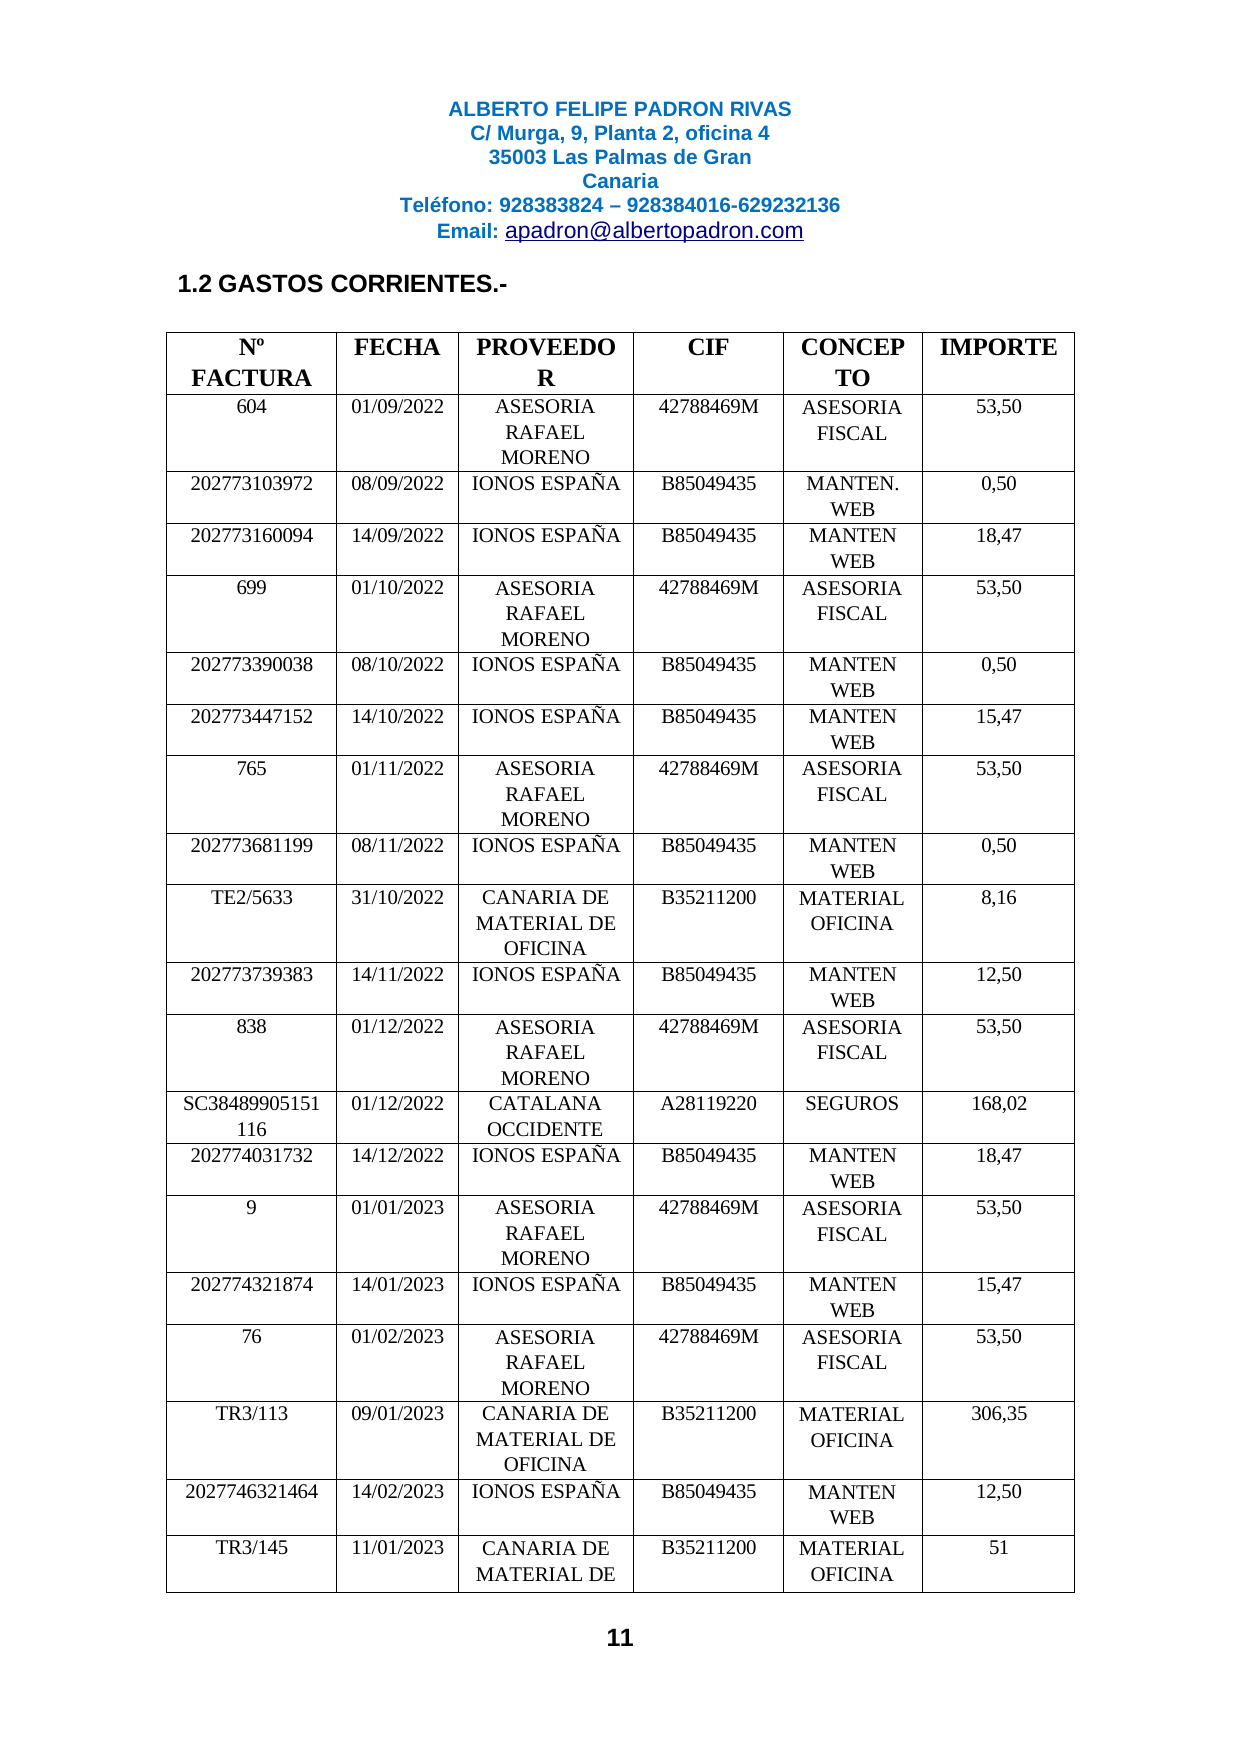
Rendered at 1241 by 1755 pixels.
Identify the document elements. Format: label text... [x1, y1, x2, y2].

table_cell 14/09/2022 [337, 524, 458, 574]
list GASTOS CORRIENTES.- [177, 269, 1209, 298]
table_cell MANTEN WEB [784, 653, 922, 704]
table_cell MANTEN WEB [784, 1480, 922, 1535]
table_cell 202774031732 [167, 1144, 336, 1194]
table_cell MANTEN. WEB [784, 472, 922, 523]
table_cell ASESORIA RAFAEL MORENO [459, 395, 633, 471]
table_cell B85049435 [634, 472, 783, 523]
table_cell TR3/145 [167, 1536, 336, 1592]
table_cell 0,50 [923, 653, 1074, 704]
table_header Nº FACTURA [167, 333, 336, 393]
table_cell 604 [167, 395, 336, 471]
table_cell 765 [167, 756, 336, 833]
table_cell IONOS ESPAÑA [459, 1273, 633, 1324]
table_cell 0,50 [923, 834, 1074, 884]
table_cell IONOS ESPAÑA [459, 963, 633, 1014]
table_cell 14/11/2022 [337, 963, 458, 1014]
table_cell 202773681199 [167, 834, 336, 884]
table_cell 42788469M [634, 1325, 783, 1401]
table_cell 53,50 [923, 395, 1074, 471]
table_cell TE2/5633 [167, 885, 336, 962]
table_cell MATERIAL OFICINA [784, 1402, 922, 1479]
table_cell 18,47 [923, 1144, 1074, 1194]
table_cell 15,47 [923, 1273, 1074, 1324]
table_cell 11/01/2023 [337, 1536, 458, 1592]
table_cell IONOS ESPAÑA [459, 705, 633, 755]
table_header IMPORTE [923, 333, 1074, 393]
table_cell 18,47 [923, 524, 1074, 574]
table_header CONCEP TO [784, 333, 922, 393]
table_cell B85049435 [634, 524, 783, 574]
table_cell ASESORIA FISCAL [784, 1325, 922, 1401]
table_cell CATALANA OCCIDENTE [459, 1092, 633, 1143]
table_cell 202773103972 [167, 472, 336, 523]
table_cell 53,50 [923, 1325, 1074, 1401]
table_cell B85049435 [634, 705, 783, 755]
table_cell MANTEN WEB [784, 705, 922, 755]
table_cell 31/10/2022 [337, 885, 458, 962]
table_cell IONOS ESPAÑA [459, 472, 633, 523]
table_cell 8,16 [923, 885, 1074, 962]
table_cell 42788469M [634, 576, 783, 652]
table_cell 12,50 [923, 963, 1074, 1014]
table_cell 01/11/2022 [337, 756, 458, 833]
table_cell B85049435 [634, 1480, 783, 1535]
table_cell ASESORIA RAFAEL MORENO [459, 576, 633, 652]
table_cell MANTEN WEB [784, 1144, 922, 1194]
table_cell B35211200 [634, 885, 783, 962]
table_cell IONOS ESPAÑA [459, 653, 633, 704]
table_cell B85049435 [634, 1144, 783, 1194]
table_cell IONOS ESPAÑA [459, 524, 633, 574]
table_cell MATERIAL OFICINA [784, 1536, 922, 1592]
table_cell SEGUROS [784, 1092, 922, 1143]
table_cell MANTEN WEB [784, 963, 922, 1014]
table_cell B35211200 [634, 1402, 783, 1479]
table_cell A28119220 [634, 1092, 783, 1143]
table_cell ASESORIA FISCAL [784, 576, 922, 652]
table_cell ASESORIA FISCAL [784, 1196, 922, 1272]
table_cell 14/10/2022 [337, 705, 458, 755]
table_cell 202773160094 [167, 524, 336, 574]
table_cell MATERIAL OFICINA [784, 885, 922, 962]
table_cell 9 [167, 1196, 336, 1272]
table_cell 01/10/2022 [337, 576, 458, 652]
table_cell ASESORIA FISCAL [784, 395, 922, 471]
table_cell B85049435 [634, 653, 783, 704]
table_cell 42788469M [634, 1015, 783, 1091]
table_cell MANTEN WEB [784, 1273, 922, 1324]
table_cell IONOS ESPAÑA [459, 834, 633, 884]
table_cell SC38489905151 116 [167, 1092, 336, 1143]
table_cell 08/11/2022 [337, 834, 458, 884]
table_cell 14/12/2022 [337, 1144, 458, 1194]
table_cell 01/01/2023 [337, 1196, 458, 1272]
table_cell 14/02/2023 [337, 1480, 458, 1535]
table_cell 53,50 [923, 1196, 1074, 1272]
table_cell 08/10/2022 [337, 653, 458, 704]
table_cell B35211200 [634, 1536, 783, 1592]
table_cell 202773739383 [167, 963, 336, 1014]
table_cell TR3/113 [167, 1402, 336, 1479]
table_cell B85049435 [634, 834, 783, 884]
table_header FECHA [337, 333, 458, 393]
table_cell 699 [167, 576, 336, 652]
table_cell MANTEN WEB [784, 834, 922, 884]
table_header PROVEEDO R [459, 333, 633, 393]
table_cell CANARIA DE MATERIAL DE [459, 1536, 633, 1592]
table_cell 51 [923, 1536, 1074, 1592]
table_cell 42788469M [634, 1196, 783, 1272]
table_cell 76 [167, 1325, 336, 1401]
table_cell 09/01/2023 [337, 1402, 458, 1479]
table_cell 168,02 [923, 1092, 1074, 1143]
table_cell ASESORIA RAFAEL MORENO [459, 756, 633, 833]
table_cell 08/09/2022 [337, 472, 458, 523]
table_cell 42788469M [634, 395, 783, 471]
table_cell 53,50 [923, 756, 1074, 833]
table_cell 01/09/2022 [337, 395, 458, 471]
table_cell 01/12/2022 [337, 1015, 458, 1091]
table_cell 12,50 [923, 1480, 1074, 1535]
table_cell B85049435 [634, 963, 783, 1014]
table_cell CANARIA DE MATERIAL DE OFICINA [459, 885, 633, 962]
table_cell 14/01/2023 [337, 1273, 458, 1324]
table_cell IONOS ESPAÑA [459, 1480, 633, 1535]
table_cell IONOS ESPAÑA [459, 1144, 633, 1194]
table_cell 53,50 [923, 1015, 1074, 1091]
table_header CIF [634, 333, 783, 393]
table_cell 202773390038 [167, 653, 336, 704]
table_cell MANTEN WEB [784, 524, 922, 574]
table_cell 202773447152 [167, 705, 336, 755]
table_cell 2027746321464 [167, 1480, 336, 1535]
table_cell 15,47 [923, 705, 1074, 755]
table_cell 306,35 [923, 1402, 1074, 1479]
table_cell CANARIA DE MATERIAL DE OFICINA [459, 1402, 633, 1479]
table_cell ASESORIA RAFAEL MORENO [459, 1325, 633, 1401]
table_cell ASESORIA FISCAL [784, 756, 922, 833]
table_cell 42788469M [634, 756, 783, 833]
table_cell ASESORIA FISCAL [784, 1015, 922, 1091]
table_cell 838 [167, 1015, 336, 1091]
table_cell ASESORIA RAFAEL MORENO [459, 1015, 633, 1091]
table_cell 202774321874 [167, 1273, 336, 1324]
table_cell 0,50 [923, 472, 1074, 523]
table_cell 01/12/2022 [337, 1092, 458, 1143]
table_cell ASESORIA RAFAEL MORENO [459, 1196, 633, 1272]
table_cell 01/02/2023 [337, 1325, 458, 1401]
table_cell 53,50 [923, 576, 1074, 652]
table_cell B85049435 [634, 1273, 783, 1324]
